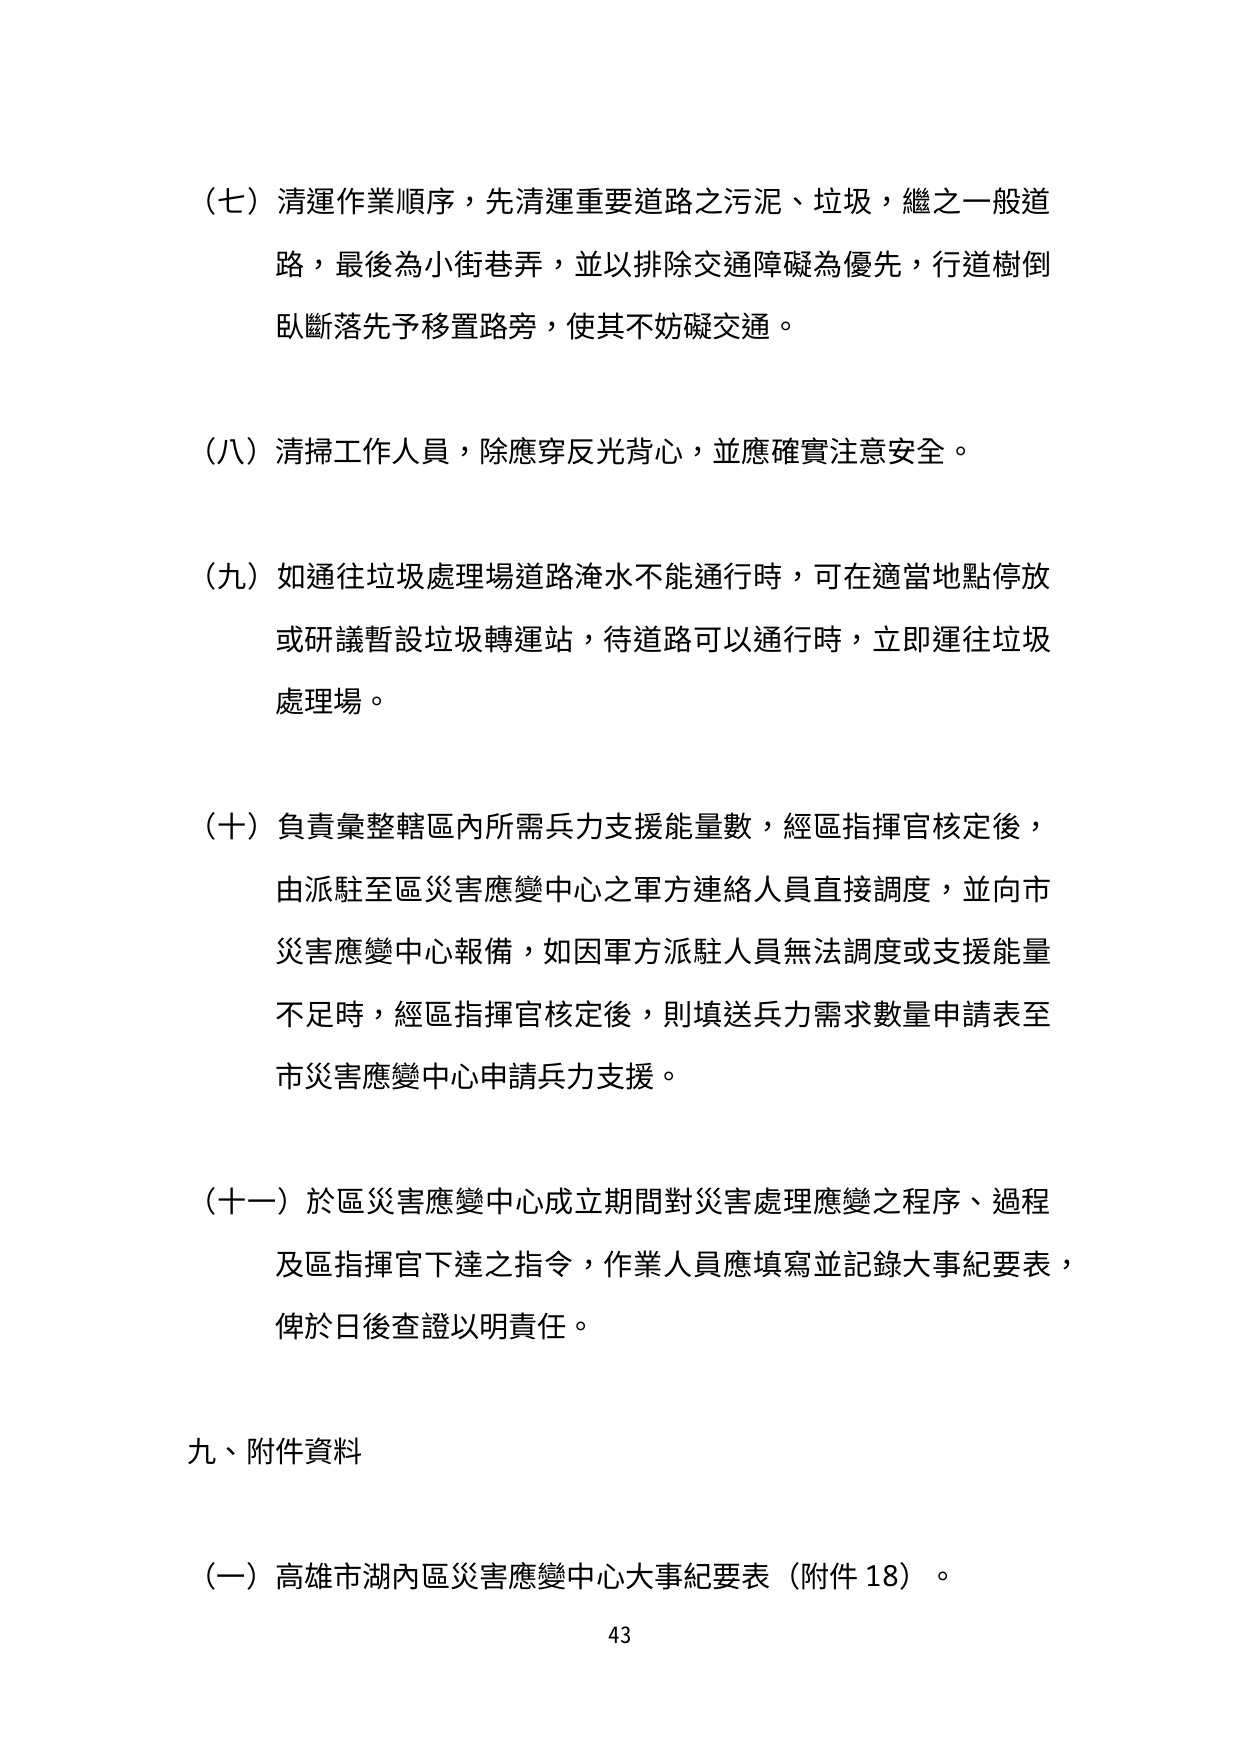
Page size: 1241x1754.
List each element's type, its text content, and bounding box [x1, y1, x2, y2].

text （七）清運作業順序，先清運重要道路之污泥、垃圾，繼之一般道路，最後為小街巷弄，並以排除交通障礙為優先，行道樹倒臥斷落先予移置路旁，使其不妨礙交通。 [187, 158, 1053, 346]
text （八）清掃工作人員，除應穿反光背心，並應確實注意安全。 [187, 408, 1053, 471]
text （九）如通往垃圾處理場道路淹水不能通行時，可在適當地點停放或研議暫設垃圾轉運站，待道路可以通行時，立即運往垃圾處理場。 [187, 533, 1053, 721]
text （十一）於區災害應變中心成立期間對災害處理應變之程序、過程及區指揮官下達之指令，作業人員應填寫並記錄大事紀要表，俾於日後查證以明責任。 [187, 1158, 1053, 1346]
text （一）高雄市湖內區災害應變中心大事紀要表（附件18）。 [187, 1533, 1053, 1596]
text 九、附件資料 [187, 1408, 1053, 1471]
text （十）負責彙整轄區內所需兵力支援能量數，經區指揮官核定後，由派駐至區災害應變中心之軍方連絡人員直接調度，並向市災害應變中心報備，如因軍方派駐人員無法調度或支援能量不足時，經區指揮官核定後，則填送兵力需求數量申請表至市災害應變中心申請兵力支援。 [187, 783, 1053, 1096]
